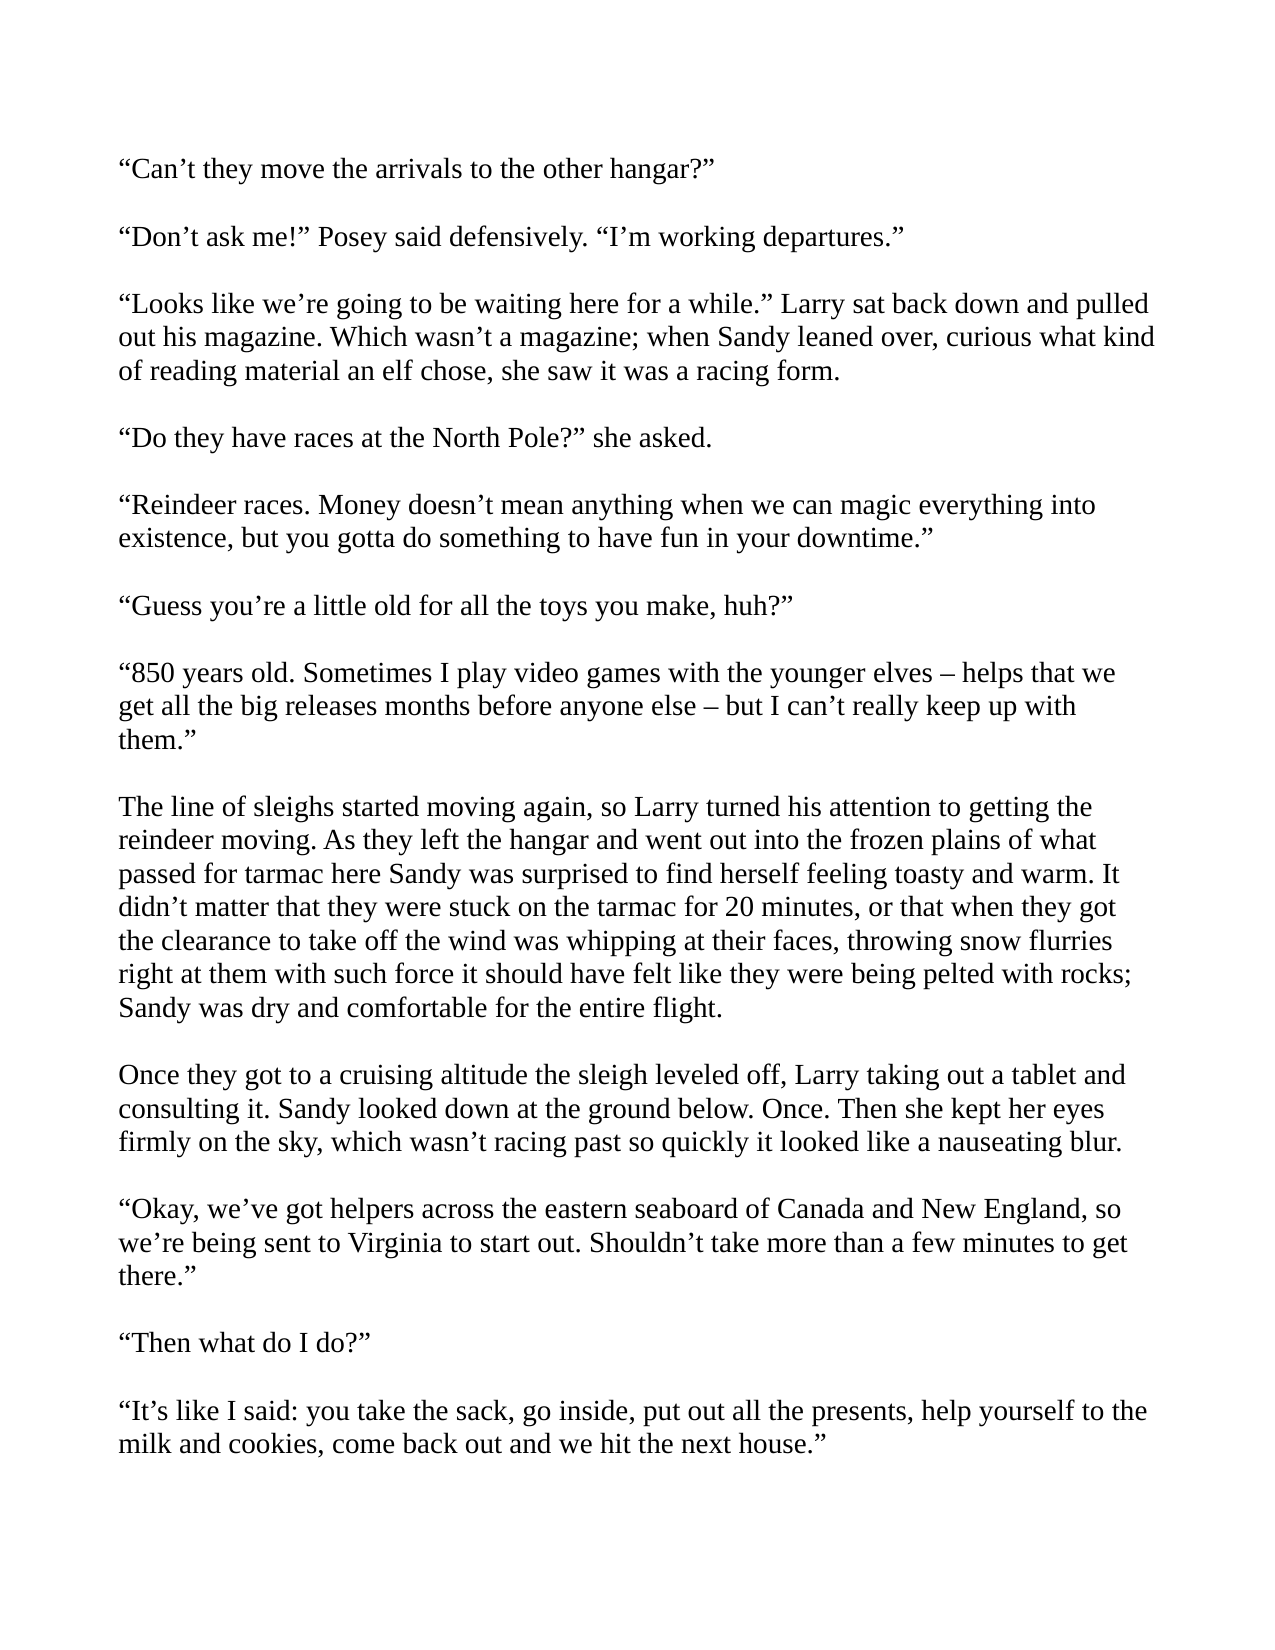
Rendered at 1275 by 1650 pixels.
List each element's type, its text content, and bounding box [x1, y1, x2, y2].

text The line of sleighs started moving again, so Larry turned his attention to getting the reindeer moving. As they left the hangar and went out into the frozen plains of what passed for tarmac here Sandy was surprised to find herself feeling toasty and warm. It didn’t matter that they were stuck on the tarmac for 20 minutes, or that when they got the clearance to take off the wind was whipping at their faces, throwing snow flurries right at them with such force it should have felt like they were being pelted with rocks; Sandy was dry and comfortable for the entire flight. [118, 789, 1157, 1024]
text Once they got to a cruising altitude the sleigh leveled off, Larry taking out a tablet and consulting it. Sandy looked down at the ground below. Once. Then she kept her eyes firmly on the sky, which wasn’t racing past so quickly it looked like a nauseating blur. [118, 1057, 1157, 1158]
text “It’s like I said: you take the sack, go inside, put out all the presents, help yourself to the milk and cookies, come back out and we hit the next house.” [118, 1393, 1157, 1460]
text “Guess you’re a little old for all the toys you make, huh?” [118, 588, 1157, 621]
text “Do they have races at the North Pole?” she asked. [118, 420, 1157, 453]
text “Reindeer races. Money doesn’t mean anything when we can magic everything into existence, but you gotta do something to have fun in your downtime.” [118, 487, 1157, 554]
text “850 years old. Sometimes I play video games with the younger elves – helps that we get all the big releases months before anyone else – but I can’t really keep up with them.” [118, 655, 1157, 755]
text “Okay, we’ve got helpers across the eastern seaboard of Canada and New England, so we’re being sent to Virginia to start out. Shouldn’t take more than a few minutes to get there.” [118, 1191, 1157, 1292]
text “Then what do I do?” [118, 1326, 1157, 1359]
text “Can’t they move the arrivals to the other hangar?” [118, 152, 1157, 185]
text “Don’t ask me!” Posey said defensively. “I’m working departures.” [118, 219, 1157, 252]
text “Looks like we’re going to be waiting here for a while.” Larry sat back down and pulled out his magazine. Which wasn’t a magazine; when Sandy leaned over, curious what kind of reading material an elf chose, she saw it was a racing form. [118, 286, 1157, 386]
